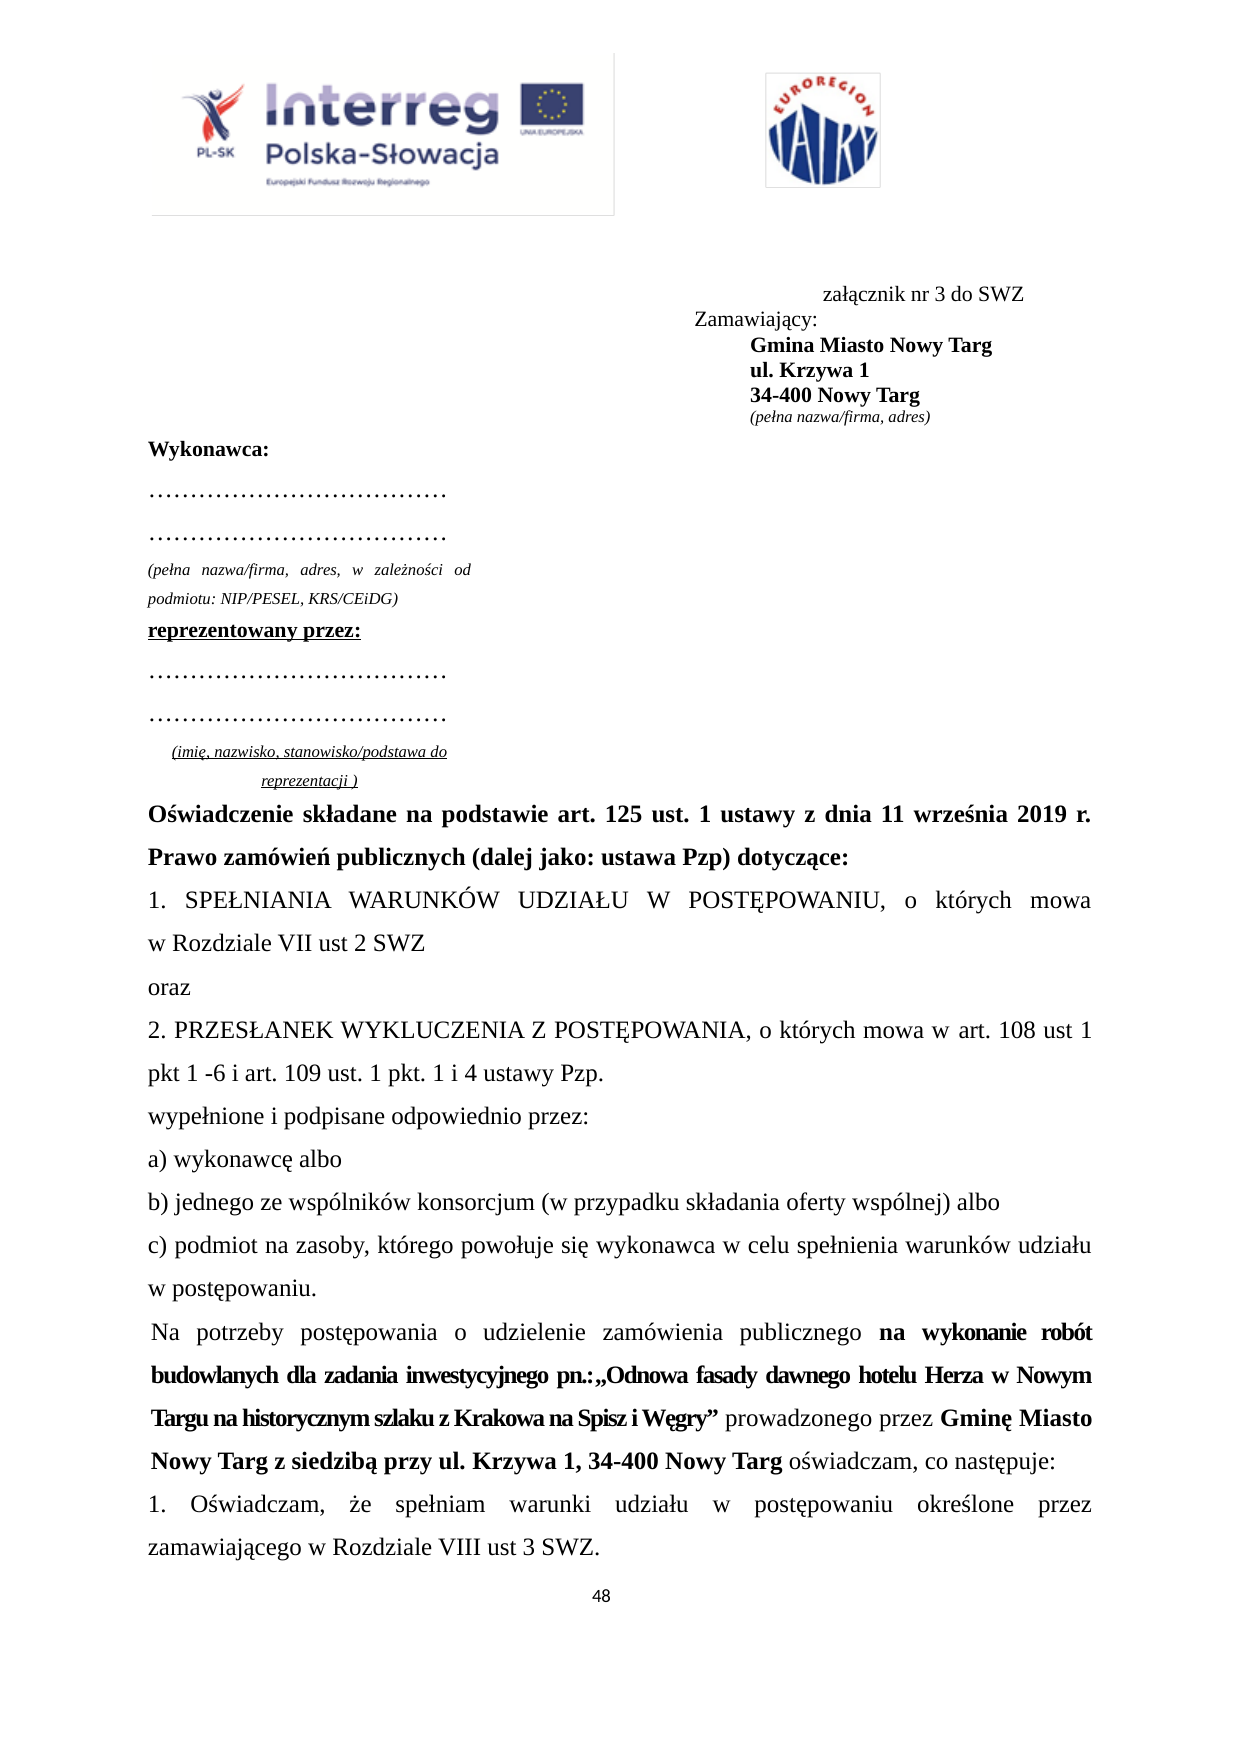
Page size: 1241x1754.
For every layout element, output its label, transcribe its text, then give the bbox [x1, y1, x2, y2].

text ……………………………………………………………… [148, 474, 472, 546]
text (pełna nazwa/firma, adres) [750, 407, 1093, 426]
text b) jednego ze wspólników konsorcjum (w przypadku składania oferty wspólnej) albo [148, 1187, 1093, 1216]
text wypełnione i podpisane odpowiednio przez: [148, 1101, 1093, 1130]
text oraz [148, 972, 1093, 1000]
text ……………………………………………………………… [148, 655, 472, 727]
text 34-400 Nowy Targ [750, 382, 1093, 407]
text ul. Krzywa 1 [750, 357, 1093, 382]
text 1. Oświadczam, że spełniam warunki udziału w postępowaniu określone przez zamawiającego w Rozdziale VIII ust 3 SWZ. [148, 1489, 1093, 1561]
text Wykonawca: [148, 436, 1093, 461]
text reprezentowany przez: [148, 617, 1093, 643]
text c) podmiot na zasoby, którego powołuje się wykonawca w celu spełnienia warunków udziału w postępowaniu. [148, 1230, 1093, 1302]
text 2. PRZESŁANEK WYKLUCZENIA Z POSTĘPOWANIA, o których mowa w art. 108 ust 1 pkt 1 -6 i art. 109 ust. 1 pkt. 1 i 4 ustawy Pzp. [148, 1015, 1093, 1087]
text Na potrzeby postępowania o udzielenie zamówienia publicznego na wykonanie robót budowlanych dla zadania inwestycyjnego pn.:„Odnowa fasady dawnego hotelu Herza w Nowym Targu na historycznym szlaku z Krakowa na Spisz i Węgry” prowadzonego przez Gminę Miasto Nowy Targ z siedzibą przy ul. Krzywa 1, 34-400 Nowy Targ oświadczam, co następuje: [151, 1317, 1093, 1475]
text Zamawiający: [694, 306, 1093, 332]
text (imię, nazwisko, stanowisko/podstawa do reprezentacji ) [148, 742, 472, 789]
text 1. SPEŁNIANIA WARUNKÓW UDZIAŁU W POSTĘPOWANIU, o których mowa w Rozdziale VII ust 2 SWZ [148, 885, 1093, 957]
text Gmina Miasto Nowy Targ [750, 332, 1093, 357]
text (pełna nazwa/firma, adres, w zależności od podmiotu: NIP/PESEL, KRS/CEiDG) [148, 560, 472, 608]
text a) wykonawcę albo [148, 1144, 1093, 1173]
text Oświadczenie składane na podstawie art. 125 ust. 1 ustawy z dnia 11 września 2019 r. Prawo zamówień publicznych (dalej jako: ustawa Pzp) dotyczące: [148, 799, 1093, 871]
text załącznik nr 3 do SWZ [694, 281, 1093, 306]
picture [151, 53, 882, 219]
